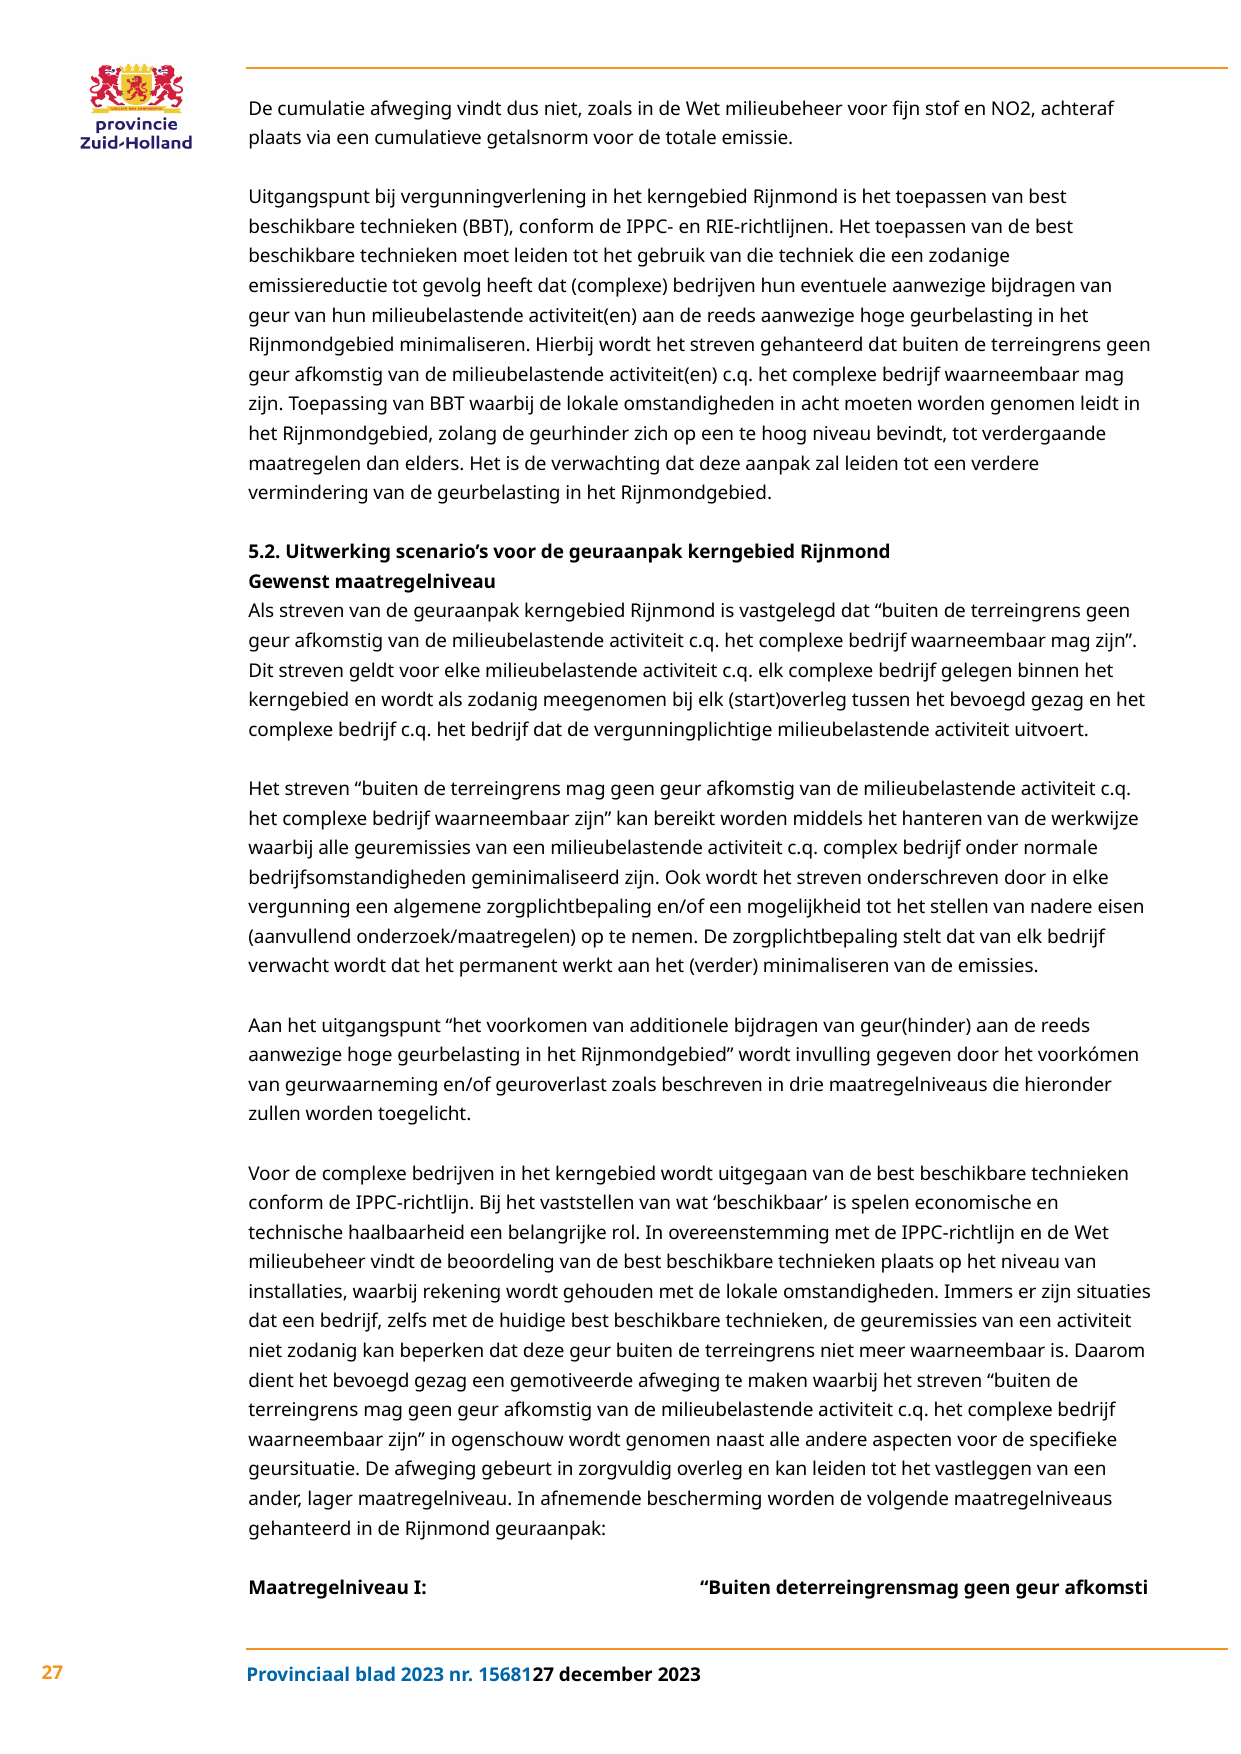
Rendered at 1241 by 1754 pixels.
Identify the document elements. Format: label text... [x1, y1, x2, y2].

table_header “Buiten deterreingrensmag geen geur afkomsti [700, 1574, 1152, 1600]
text De cumulatie afweging vindt dus niet, zoals in de Wet milieubeheer voor fijn stof en NO2, achteraf plaats via een cumulatieve getalsnorm voor de totale emissie. [248, 95, 1152, 150]
text Als streven van de geuraanpak kerngebied Rijnmond is vastgelegd dat “buiten de terreingrens geen geur afkomstig van de milieubelastende activiteit c.q. het complexe bedrijf waarneembaar mag zijn”. Dit streven geldt voor elke milieubelastende activiteit c.q. elk complexe bedrijf gelegen binnen het kerngebied en wordt als zodanig meegenomen bij elk (start)overleg tussen het bevoegd gezag en het complexe bedrijf c.q. het bedrijf dat de vergunningplichtige milieubelastende activiteit uitvoert. [248, 598, 1152, 742]
picture [41, 47, 231, 172]
text Het streven “buiten de terreingrens mag geen geur afkomstig van de milieubelastende activiteit c.q. het complexe bedrijf waarneembaar zijn” kan bereikt worden middels het hanteren van de werkwijze waarbij alle geuremissies van een milieubelastende activiteit c.q. complex bedrijf onder normale bedrijfsomstandigheden geminimaliseerd zijn. Ook wordt het streven onderschreven door in elke vergunning een algemene zorgplichtbepaling en/of een mogelijkheid tot het stellen van nadere eisen (aanvullend onderzoek/maatregelen) op te nemen. De zorgplichtbepaling stelt dat van elk bedrijf verwacht wordt dat het permanent werkt aan het (verder) minimaliseren van de emissies. [248, 775, 1152, 978]
text Aan het uitgangspunt “het voorkomen van additionele bijdragen van geur(hinder) aan de reeds aanwezige hoge geurbelasting in het Rijnmondgebied” wordt invulling gegeven door het voorkómen van geurwaarneming en/of geuroverlast zoals beschreven in drie maatregelniveaus die hieronder zullen worden toegelicht. [248, 1012, 1152, 1126]
text Gewenst maatregelniveau [248, 568, 1152, 594]
table_header Maatregelniveau I: [248, 1574, 700, 1600]
text Uitgangspunt bij vergunningverlening in het kerngebied Rijnmond is het toepassen van best beschikbare technieken (BBT), conform de IPPC- en RIE-richtlijnen. Het toepassen van de best beschikbare technieken moet leiden tot het gebruik van die techniek die een zodanige emissiereductie tot gevolg heeft dat (complexe) bedrijven hun eventuele aanwezige bijdragen van geur van hun milieubelastende activiteit(en) aan de reeds aanwezige hoge geurbelasting in het Rijnmondgebied minimaliseren. Hierbij wordt het streven gehanteerd dat buiten de terreingrens geen geur afkomstig van de milieubelastende activiteit(en) c.q. het complexe bedrijf waarneembaar mag zijn. Toepassing van BBT waarbij de lokale omstandigheden in acht moeten worden genomen leidt in het Rijnmondgebied, zolang de geurhinder zich op een te hoog niveau bevindt, tot verdergaande maatregelen dan elders. Het is de verwachting dat deze aanpak zal leiden tot een verdere vermindering van de geurbelasting in het Rijnmondgebied. [248, 183, 1152, 505]
text 5.2. Uitwerking scenario’s voor de geuraanpak kerngebied Rijnmond [248, 538, 1152, 564]
text Voor de complexe bedrijven in het kerngebied wordt uitgegaan van de best beschikbare technieken conform de IPPC-richtlijn. Bij het vaststellen van wat ‘beschikbaar’ is spelen economische en technische haalbaarheid een belangrijke rol. In overeenstemming met de IPPC-richtlijn en de Wet milieubeheer vindt de beoordeling van de best beschikbare technieken plaats op het niveau van installaties, waarbij rekening wordt gehouden met de lokale omstandigheden. Immers er zijn situaties dat een bedrijf, zelfs met de huidige best beschikbare technieken, de geuremissies van een activiteit niet zodanig kan beperken dat deze geur buiten de terreingrens niet meer waarneembaar is. Daarom dient het bevoegd gezag een gemotiveerde afweging te maken waarbij het streven “buiten de terreingrens mag geen geur afkomstig van de milieubelastende activiteit c.q. het complexe bedrijf waarneembaar zijn” in ogenschouw wordt genomen naast alle andere aspecten voor de specifieke geursituatie. De afweging gebeurt in zorgvuldig overleg en kan leiden tot het vastleggen van een ander, lager maatregelniveau. In afnemende bescherming worden de volgende maatregelniveaus gehanteerd in de Rijnmond geuraanpak: [248, 1160, 1152, 1541]
